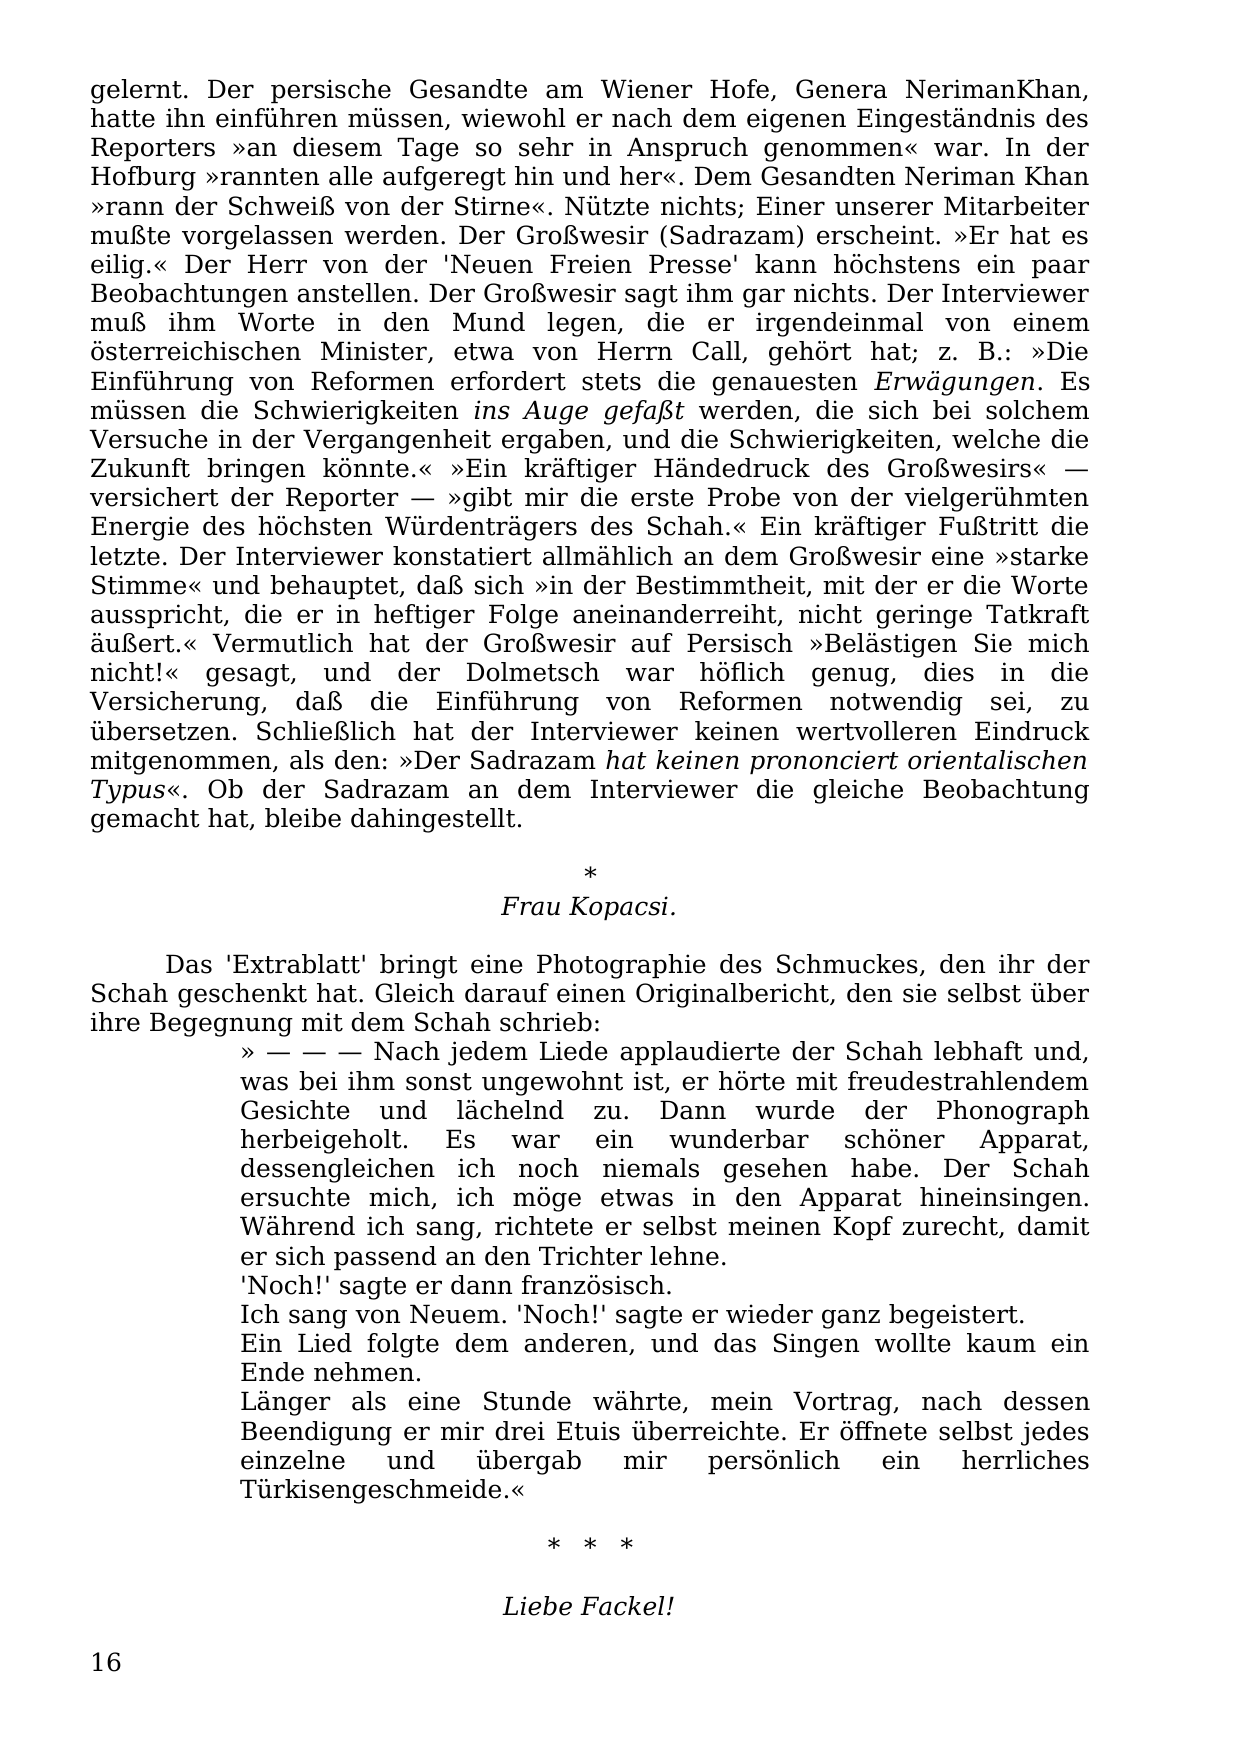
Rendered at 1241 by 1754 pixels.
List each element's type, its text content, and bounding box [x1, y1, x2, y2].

text * [90, 862, 1091, 892]
text Frau Kopacsi. [90, 892, 1091, 921]
text 'Noch!' sagte er dann französisch. [240, 1271, 1091, 1300]
text Länger als eine Stunde währte, mein Vortrag, nach dessen Beendigung er mir drei Etuis überreichte. Er öffnete selbst jedes einzelne und übergab mir persönlich ein herrliches Türkisengeschmeide.« [240, 1387, 1091, 1504]
text Ein Lied folgte dem anderen, und das Singen wollte kaum ein Ende nehmen. [240, 1329, 1091, 1387]
text * * * [90, 1533, 1091, 1562]
text Das 'Extrablatt' bringt eine Photographie des Schmuckes, den ihr der Schah geschenkt hat. Gleich darauf einen Originalbericht, den sie selbst über ihre Begegnung mit dem Schah schrieb: [90, 950, 1091, 1037]
text Ich sang von Neuem. 'Noch!' sagte er wieder ganz begeistert. [240, 1300, 1091, 1329]
text » — — — Nach jedem Liede applaudierte der Schah lebhaft und, was bei ihm sonst ungewohnt ist, er hörte mit freudestrahlendem Gesichte und lächelnd zu. Dann wurde der Phonograph herbeigeholt. Es war ein wunderbar schöner Apparat, dessengleichen ich noch niemals gesehen habe. Der Schah ersuchte mich, ich möge etwas in den Apparat hineinsingen. Während ich sang, richtete er selbst meinen Kopf zurecht, damit er sich passend an den Trichter lehne. [240, 1037, 1091, 1271]
text Liebe Fackel! [90, 1592, 1091, 1621]
text gelernt. Der persische Gesandte am Wiener Hofe, Genera NerimanKhan, hatte ihn einführen müssen, wiewohl er nach dem eigenen Eingeständnis des Reporters »an diesem Tage so sehr in Anspruch genommen« war. In der Hofburg »rannten alle aufgeregt hin und her«. Dem Gesandten Neriman Khan »rann der Schweiß von der Stirne«. Nützte nichts; Einer unserer Mitarbeiter mußte vorgelassen werden. Der Großwesir (Sadrazam) erscheint. »Er hat es eilig.« Der Herr von der 'Neuen Freien Presse' kann höchstens ein paar Beobachtungen anstellen. Der Großwesir sagt ihm gar nichts. Der Interviewer muß ihm Worte in den Mund legen, die er irgendeinmal von einem österreichischen Minister, etwa von Herrn Call, gehört hat; z. B.: »Die Einführung von Reformen erfordert stets die genauesten Erwägungen. Es müssen die Schwierigkeiten ins Auge gefaßt werden, die sich bei solchem Versuche in der Vergangenheit ergaben, und die Schwierigkeiten, welche die Zukunft bringen könnte.« »Ein kräftiger Händedruck des Großwesirs« — versichert der Reporter — »gibt mir die erste Probe von der vielgerühmten Energie des höchsten Würdenträgers des Schah.« Ein kräftiger Fußtritt die letzte. Der Interviewer konstatiert allmählich an dem Großwesir eine »starke Stimme« und behauptet, daß sich »in der Bestimmtheit, mit der er die Worte ausspricht, die er in heftiger Folge aneinanderreiht, nicht geringe Tatkraft äußert.« Vermutlich hat der Großwesir auf Persisch »Belästigen Sie mich nicht!« gesagt, und der Dolmetsch war höflich genug, dies in die Versicherung, daß die Einführung von Reformen notwendig sei, zu übersetzen. Schließlich hat der Interviewer keinen wertvolleren Eindruck mitgenommen, als den: »Der Sadrazam hat keinen prononciert orientalischen Typus«. Ob der Sadrazam an dem Interviewer die gleiche Beobachtung gemacht hat, bleibe dahingestellt. [90, 75, 1091, 833]
